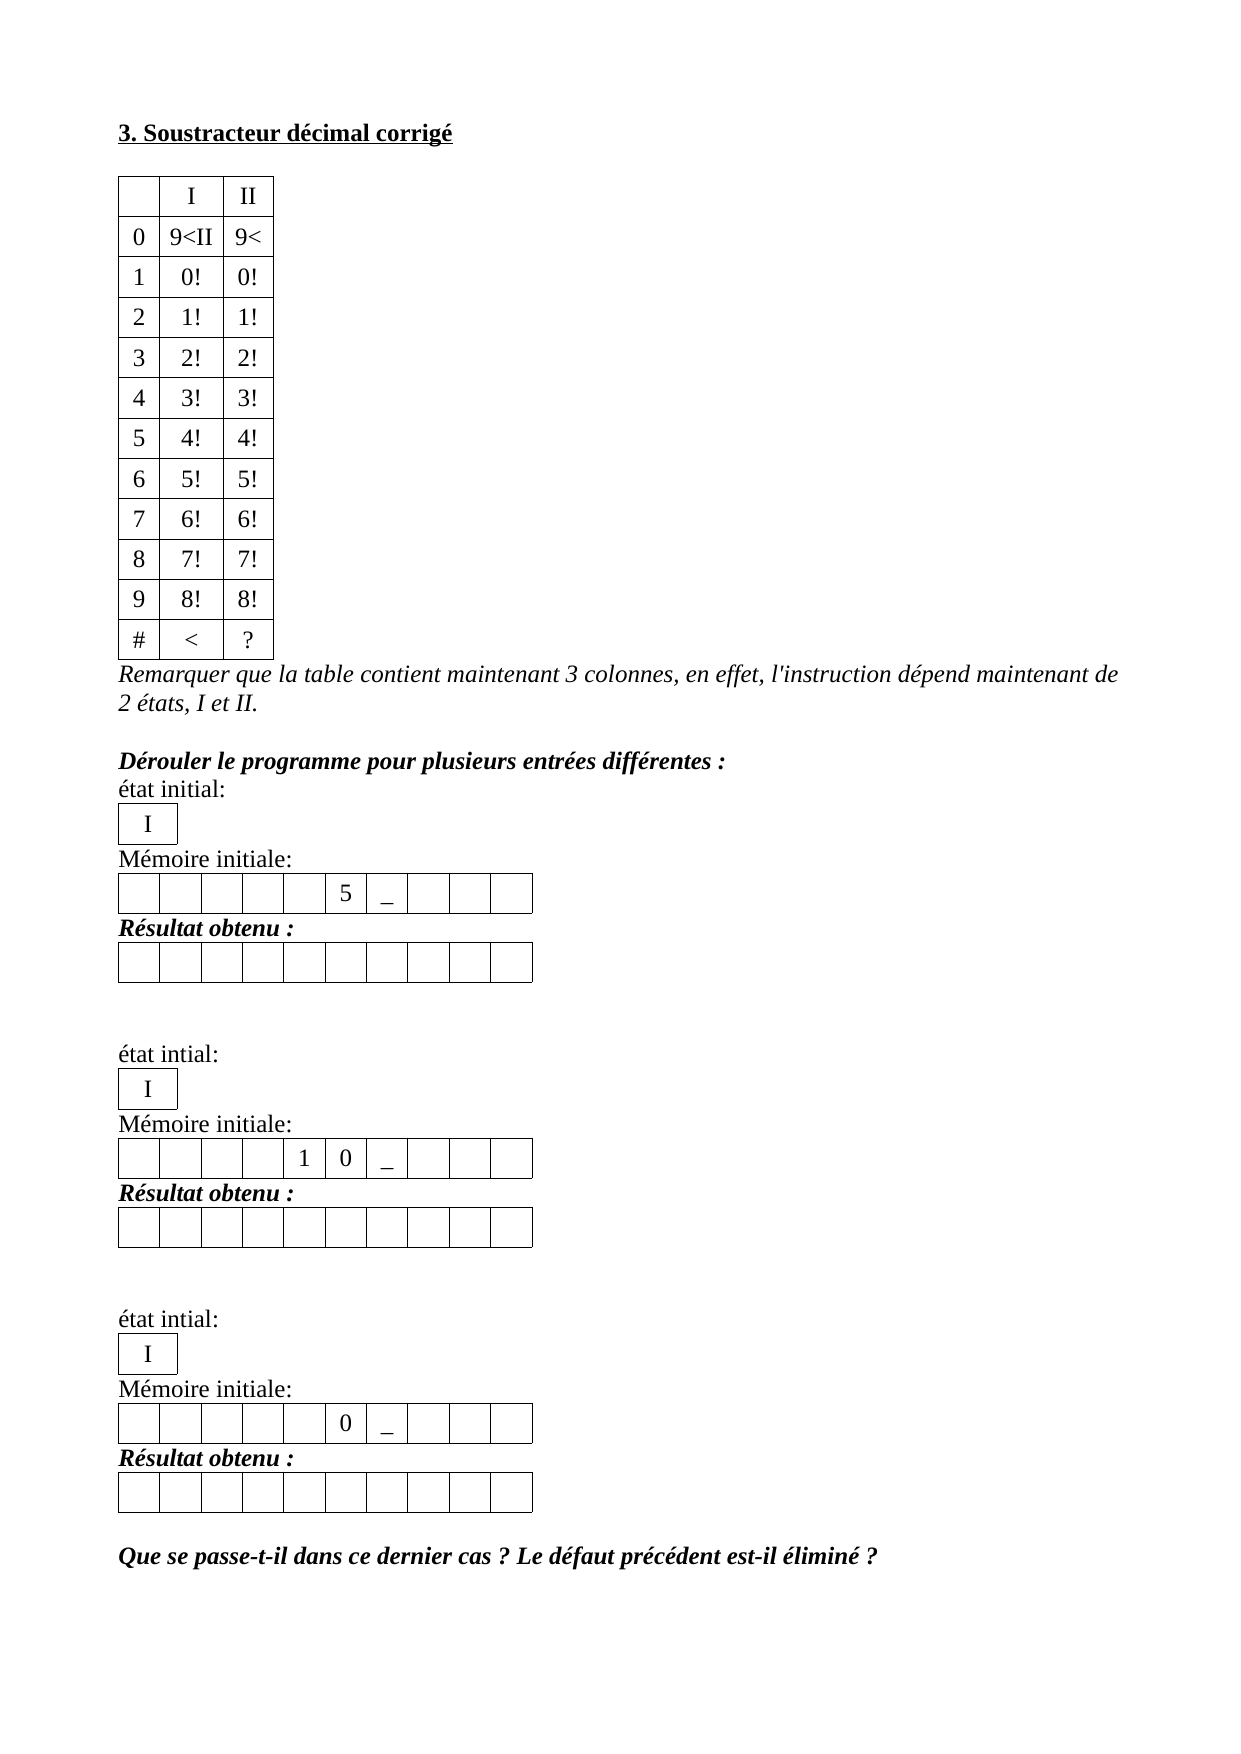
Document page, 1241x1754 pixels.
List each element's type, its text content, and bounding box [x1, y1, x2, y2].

text Résultat obtenu : [118, 913, 1122, 942]
table_cell 8! [224, 580, 273, 619]
table_header [408, 1473, 449, 1512]
table_cell 9 [119, 580, 159, 619]
table_header [119, 177, 159, 216]
table_cell 6! [160, 499, 223, 538]
table_header [491, 1404, 532, 1443]
table_cell 8 [119, 540, 159, 579]
table_cell 3 [119, 338, 159, 377]
table_cell 5 [119, 419, 159, 458]
table_header I [119, 1334, 177, 1373]
table_header [243, 1473, 283, 1512]
table_header [119, 1139, 159, 1178]
table_header [119, 874, 159, 913]
table_header [160, 1404, 201, 1443]
table_cell 1! [160, 298, 223, 337]
table_cell ? [224, 620, 273, 659]
table_cell 0! [224, 257, 273, 297]
table_header [202, 943, 242, 982]
table_header 1 [284, 1139, 325, 1178]
table_header [450, 874, 490, 913]
table_header [491, 1139, 532, 1178]
text Que se passe-t-il dans ce dernier cas ? Le défaut précédent est-il éliminé ? [118, 1541, 1122, 1569]
table_header [119, 1208, 159, 1247]
table_header [160, 1208, 201, 1247]
table_header [408, 1404, 449, 1443]
table_cell 5! [224, 459, 273, 498]
table_header 0 [326, 1139, 366, 1178]
table_header [119, 943, 159, 982]
table_cell 2! [224, 338, 273, 377]
table_cell 9<II [160, 217, 223, 256]
table_header [450, 1473, 490, 1512]
table_cell 7! [224, 540, 273, 579]
table_header [243, 874, 283, 913]
table_header [284, 1404, 325, 1443]
table_header 0 [326, 1404, 366, 1443]
table_header [160, 1473, 201, 1512]
table_header [202, 874, 242, 913]
table_cell 4! [224, 419, 273, 458]
table_header [202, 1208, 242, 1247]
table_cell 6 [119, 459, 159, 498]
text état intial: [118, 1304, 1122, 1333]
table_header [367, 1208, 407, 1247]
table_header [202, 1139, 242, 1178]
text Résultat obtenu : [118, 1178, 1122, 1207]
table_header [367, 943, 407, 982]
table_cell 4! [160, 419, 223, 458]
table_cell 2! [160, 338, 223, 377]
table_header [491, 1208, 532, 1247]
table_header [491, 874, 532, 913]
table_header [408, 1139, 449, 1178]
table_header I [119, 804, 177, 843]
table_header [160, 943, 201, 982]
table_header [408, 874, 449, 913]
table_header [491, 1473, 532, 1512]
table_header [408, 1208, 449, 1247]
table_header [326, 943, 366, 982]
table_header [450, 943, 490, 982]
table_cell 4 [119, 378, 159, 417]
table_cell 6! [224, 499, 273, 538]
text 3. Soustracteur décimal corrigé [118, 118, 1122, 147]
table_header [284, 874, 325, 913]
table_header _ [367, 874, 407, 913]
table_header I [119, 1069, 177, 1108]
table_header [202, 1404, 242, 1443]
table_header _ [367, 1404, 407, 1443]
table_header [450, 1208, 490, 1247]
text Remarquer que la table contient maintenant 3 colonnes, en effet, l'instruction dépend maintenant de 2 états, I et II. [118, 659, 1122, 717]
table_header [367, 1473, 407, 1512]
table_cell 8! [160, 580, 223, 619]
table_header [450, 1404, 490, 1443]
table_header [326, 1473, 366, 1512]
table_header I [160, 177, 223, 216]
table_cell 2 [119, 298, 159, 337]
table_header [243, 1404, 283, 1443]
table_cell 3! [224, 378, 273, 417]
text état intial: [118, 1039, 1122, 1068]
text Mémoire initiale: [118, 1374, 1122, 1402]
table_cell # [119, 620, 159, 659]
table_cell < [160, 620, 223, 659]
table_header [202, 1473, 242, 1512]
table_cell 1 [119, 257, 159, 297]
table_header _ [367, 1139, 407, 1178]
table_header [450, 1139, 490, 1178]
table_header [119, 1473, 159, 1512]
table_cell 0! [160, 257, 223, 297]
table_header 5 [326, 874, 366, 913]
table_cell 5! [160, 459, 223, 498]
table_header [243, 1208, 283, 1247]
table_header [160, 1139, 201, 1178]
table_header [284, 1473, 325, 1512]
table_header [243, 1139, 283, 1178]
table_cell 3! [160, 378, 223, 417]
table_header [160, 874, 201, 913]
table_header [326, 1208, 366, 1247]
table_header [284, 1208, 325, 1247]
table_header II [224, 177, 273, 216]
table_header [408, 943, 449, 982]
text Résultat obtenu : [118, 1443, 1122, 1472]
table_cell 7 [119, 499, 159, 538]
table_cell 1! [224, 298, 273, 337]
table_cell 9< [224, 217, 273, 256]
table_cell 0 [119, 217, 159, 256]
table_cell 7! [160, 540, 223, 579]
table_header [491, 943, 532, 982]
text état initial: [118, 774, 1122, 803]
table_header [284, 943, 325, 982]
table_header [243, 943, 283, 982]
text Mémoire initiale: [118, 1109, 1122, 1137]
table_header [119, 1404, 159, 1443]
text Dérouler le programme pour plusieurs entrées différentes : [118, 746, 1122, 774]
text Mémoire initiale: [118, 844, 1122, 872]
